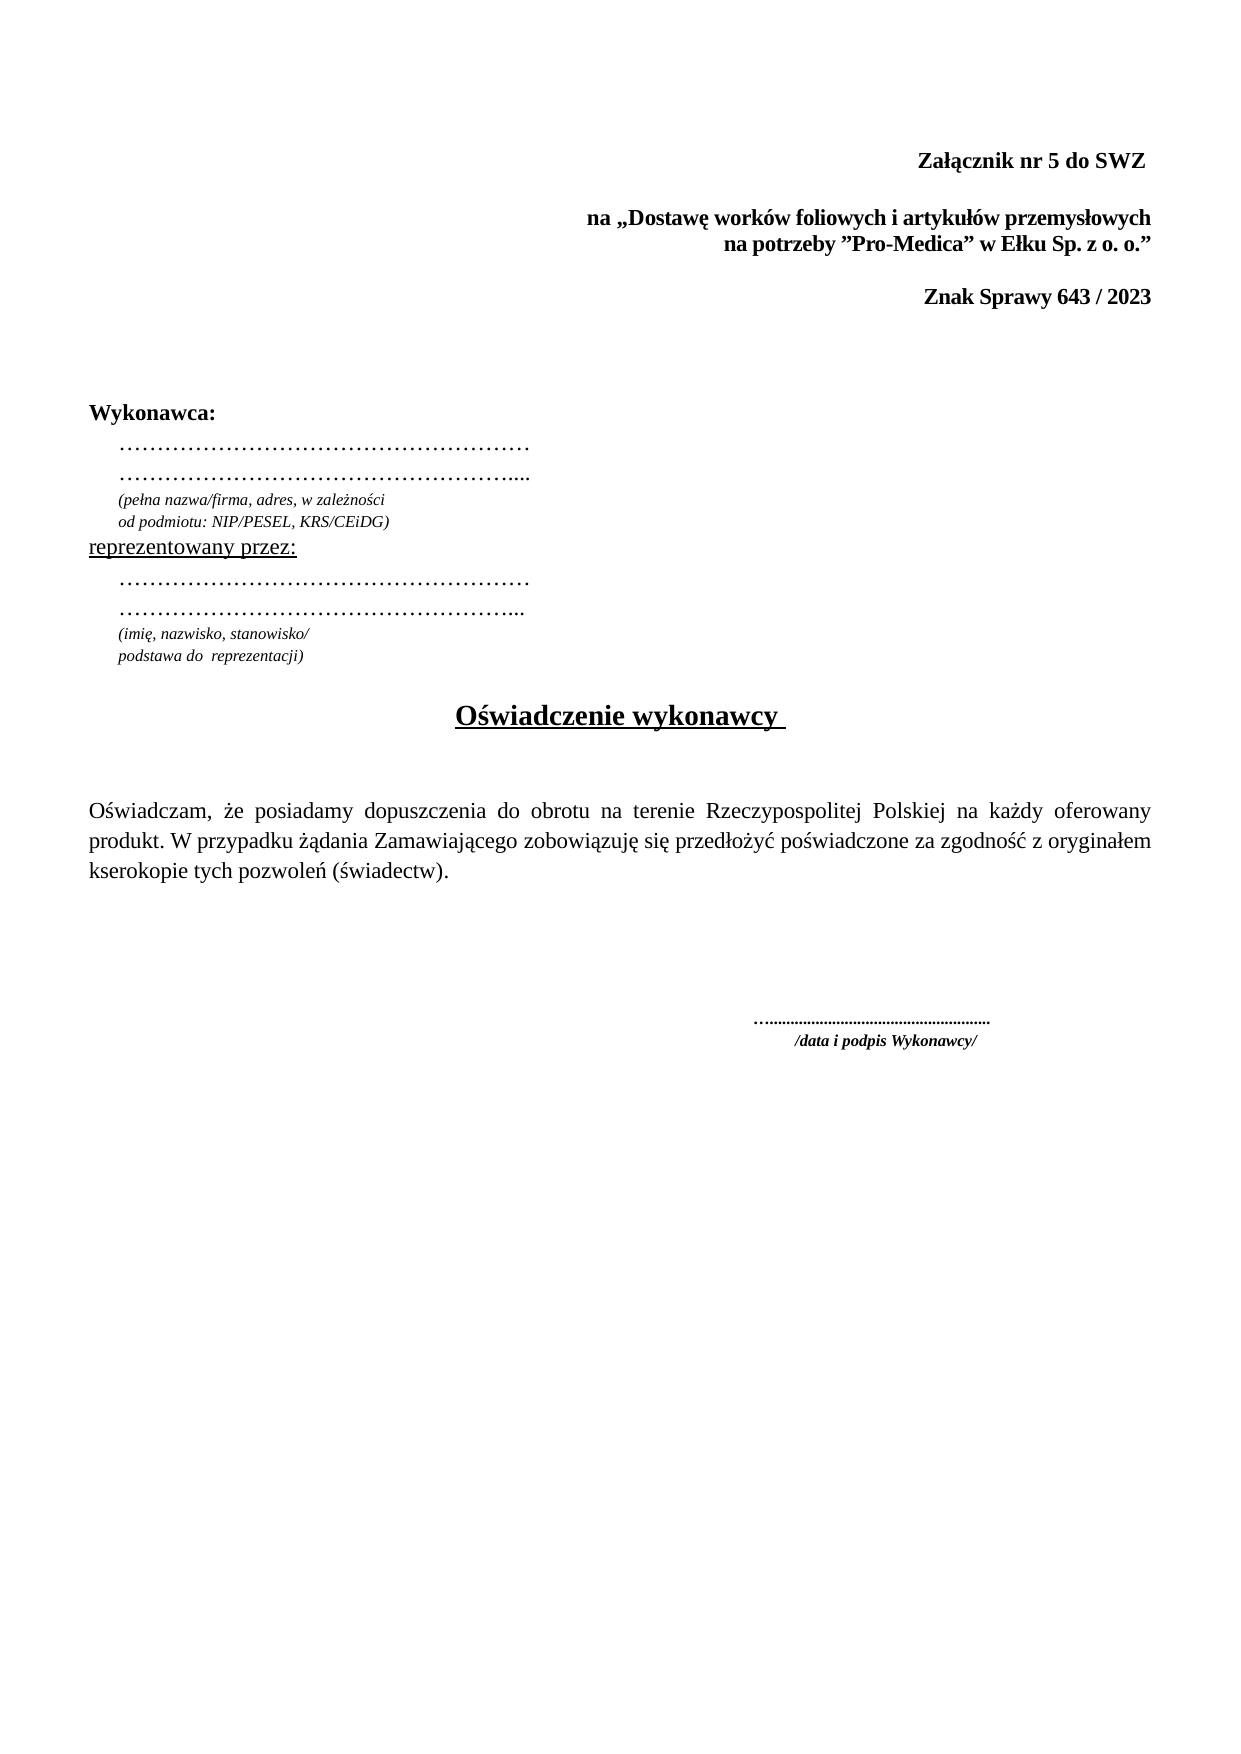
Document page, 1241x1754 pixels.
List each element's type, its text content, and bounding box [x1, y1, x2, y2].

text Oświadczenie wykonawcy [88, 698, 1152, 732]
text …………………………………………………………………………………………….... [118, 429, 531, 486]
text (pełna nazwa/firma, adres, w zależności [118, 489, 532, 509]
text ……………………………………………………………………………………………... [118, 564, 531, 620]
text Znak Sprawy 643 / 2023 [88, 283, 1152, 309]
text /data i podpis Wykonawcy/ [162, 1031, 1149, 1050]
text na potrzeby ”Pro-Medica” w Ełku Sp. z o. o.” [88, 231, 1152, 257]
text Załącznik nr 5 do SWZ [88, 148, 1152, 174]
text na „Dostawę worków foliowych i artykułów przemysłowych [88, 204, 1152, 231]
text od podmiotu: NIP/PESEL, KRS/CEiDG) [118, 511, 532, 531]
text (imię, nazwisko, stanowisko/ [118, 624, 532, 643]
text …..................................................... [162, 1009, 1149, 1028]
text Oświadczam, że posiadamy dopuszczenia do obrotu na terenie Rzeczypospolitej Polskiej na każdy oferowany produkt. W przypadku żądania Zamawiającego zobowiązuję się przedłożyć poświadczone za zgodność z oryginałem kserokopie tych pozwoleń (świadectw). [88, 797, 1152, 884]
text reprezentowany przez: [88, 533, 1152, 560]
text Wykonawca: [88, 399, 1152, 425]
text podstawa do reprezentacji) [118, 646, 532, 665]
